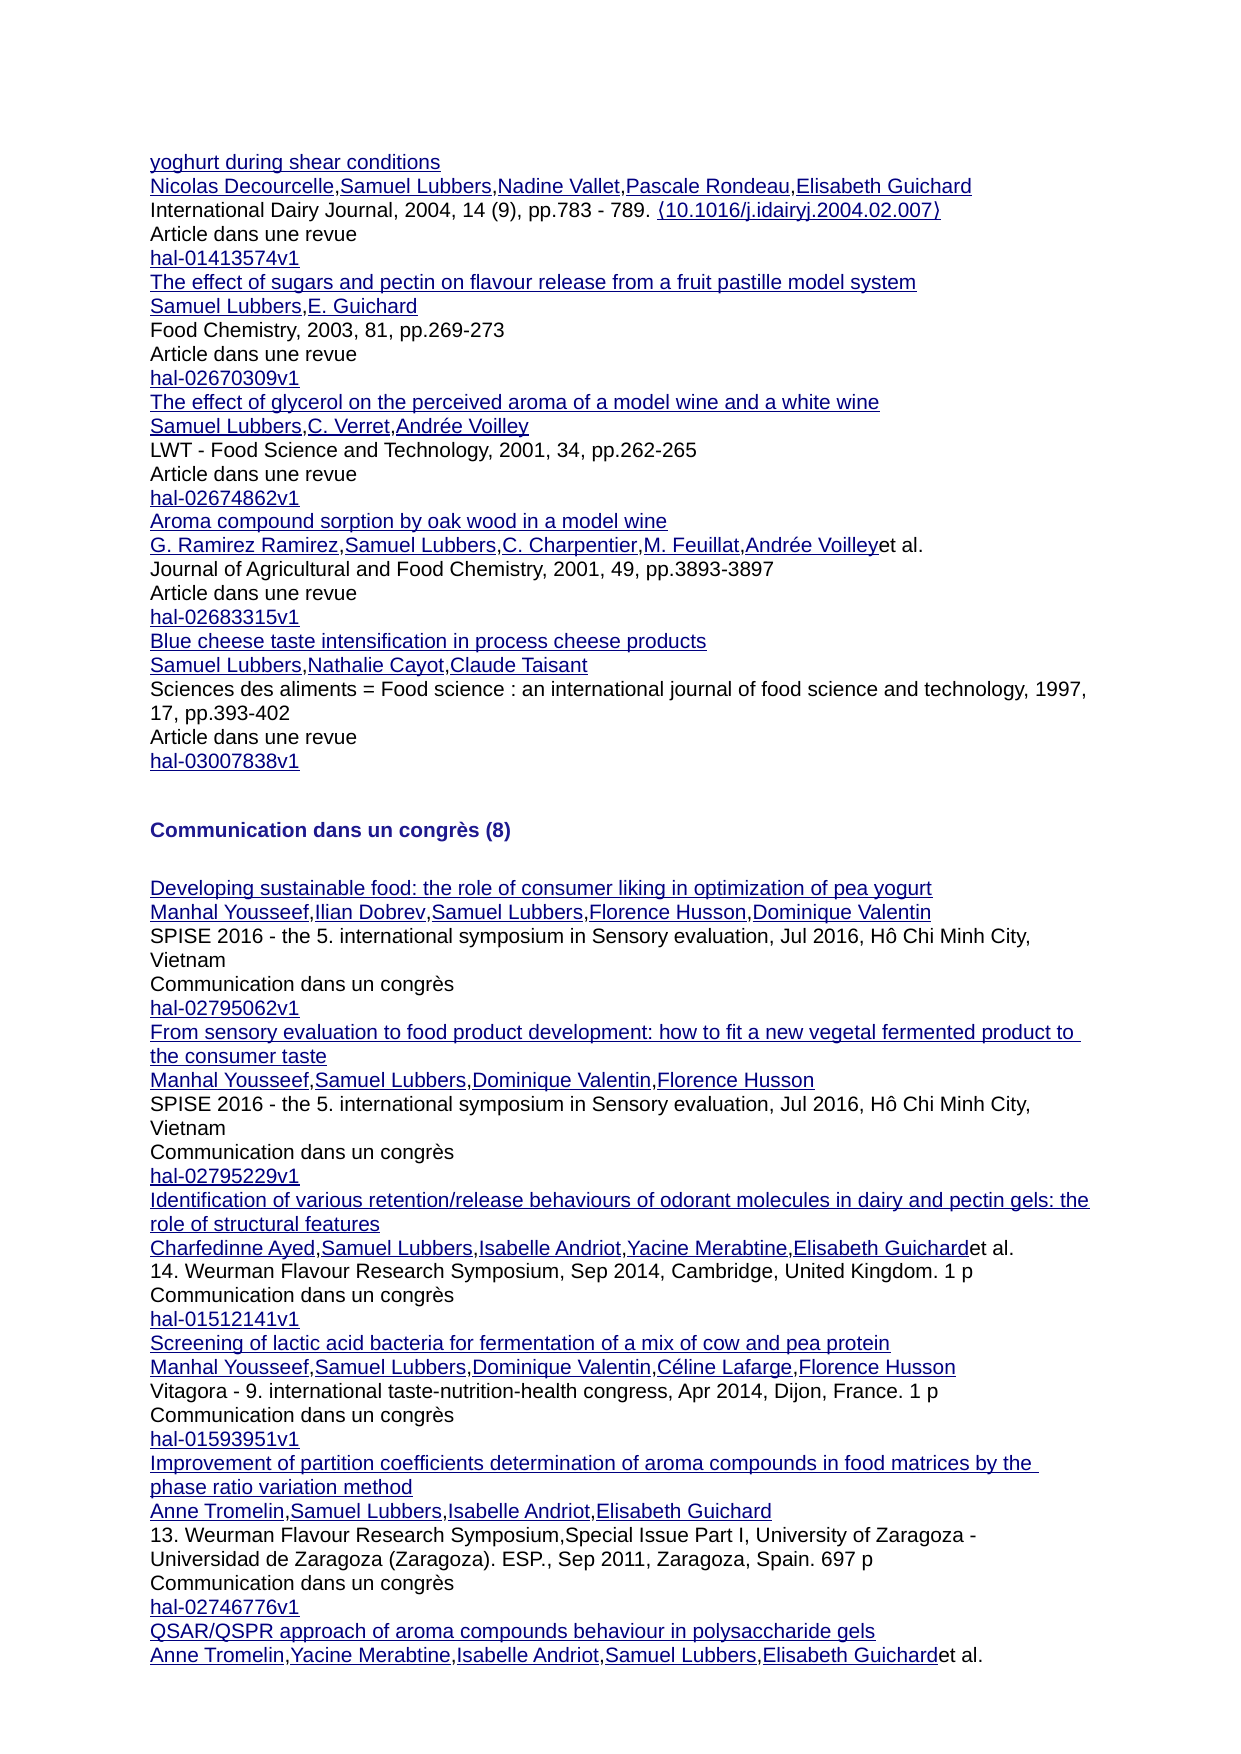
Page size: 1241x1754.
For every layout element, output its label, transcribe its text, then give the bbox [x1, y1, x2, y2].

table_cell QSAR/QSPR approach of aroma compounds behaviour in polysaccharide gels Anne Tromelin,Yacine Merabtine,Isabelle Andriot,Samuel Lubbers,Elisabeth Guichardet al. [150, 1619, 1090, 1667]
table_cell Identification of various retention/release behaviours of odorant molecules in dairy and pectin gels: the [150, 1188, 1090, 1208]
table_cell The effect of glycerol on the perceived aroma of a model wine and a white wine Samuel Lubbers,C. Verret,Andrée Voilley LWT - Food Science and Technology, 2001, 34, pp.262-265 Article dans une revue hal-02674862v1 [150, 390, 1090, 509]
table_cell role of structural features Charfedinne Ayed,Samuel Lubbers,Isabelle Andriot,Yacine Merabtine,Elisabeth Guichardet al. 14. Weurman Flavour Research Symposium, Sep 2014, Cambridge, United Kingdom. 1 p Communication dans un congrès hal-01512141v1 [150, 1209, 1090, 1331]
table_cell Screening of lactic acid bacteria for fermentation of a mix of cow and pea protein Manhal Yousseef,Samuel Lubbers,Dominique Valentin,Céline Lafarge,Florence Husson Vitagora - 9. international taste-nutrition-health congress, Apr 2014, Dijon, France. 1 p Communication dans un congrès hal-01593951v1 [150, 1331, 1090, 1451]
table_header Developing sustainable food: the role of consumer liking in optimization of pea yogurt Manhal Yousseef,Ilian Dobrev,Samuel Lubbers,Florence Husson,Dominique Valentin SPISE 2016 - the 5. international symposium in Sensory evaluation, Jul 2016, Hô Chi Minh City, Vietnam Communication dans un congrès hal-02795062v1 [150, 876, 1090, 1020]
table_cell From sensory evaluation to food product development: how to fit a new vegetal fermented product to the consumer taste Manhal Yousseef,Samuel Lubbers,Dominique Valentin,Florence Husson SPISE 2016 - the 5. international symposium in Sensory evaluation, Jul 2016, Hô Chi Minh City, Vietnam Communication dans un congrès hal-02795229v1 [150, 1020, 1090, 1187]
table_cell Blue cheese taste intensification in process cheese products Samuel Lubbers,Nathalie Cayot,Claude Taisant Sciences des aliments = Food science : an international journal of food science and technology, 1997, 17, pp.393-402 Article dans une revue hal-03007838v1 [150, 629, 1090, 773]
table_cell Aroma compound sorption by oak wood in a model wine G. Ramirez Ramirez,Samuel Lubbers,C. Charpentier,M. Feuillat,Andrée Voilleyet al. Journal of Agricultural and Food Chemistry, 2001, 49, pp.3893-3897 Article dans une revue hal-02683315v1 [150, 509, 1090, 629]
table_cell yoghurt during shear conditions Nicolas Decourcelle,Samuel Lubbers,Nadine Vallet,Pascale Rondeau,Elisabeth Guichard International Dairy Journal, 2004, 14 (9), pp.783 - 789. ⟨10.1016/j.idairyj.2004.02.007⟩ Article dans une revue hal-01413574v1 [150, 150, 1090, 270]
subtitle Communication dans un congrès (8) [150, 818, 1090, 842]
table_cell Improvement of partition coefficients determination of aroma compounds in food matrices by the phase ratio variation method Anne Tromelin,Samuel Lubbers,Isabelle Andriot,Elisabeth Guichard 13. Weurman Flavour Research Symposium,Special Issue Part I, University of Zaragoza - Universidad de Zaragoza (Zaragoza). ESP., Sep 2011, Zaragoza, Spain. 697 p Communication dans un congrès hal-02746776v1 [150, 1451, 1090, 1619]
table_cell The effect of sugars and pectin on flavour release from a fruit pastille model system Samuel Lubbers,E. Guichard Food Chemistry, 2003, 81, pp.269-273 Article dans une revue hal-02670309v1 [150, 270, 1090, 389]
